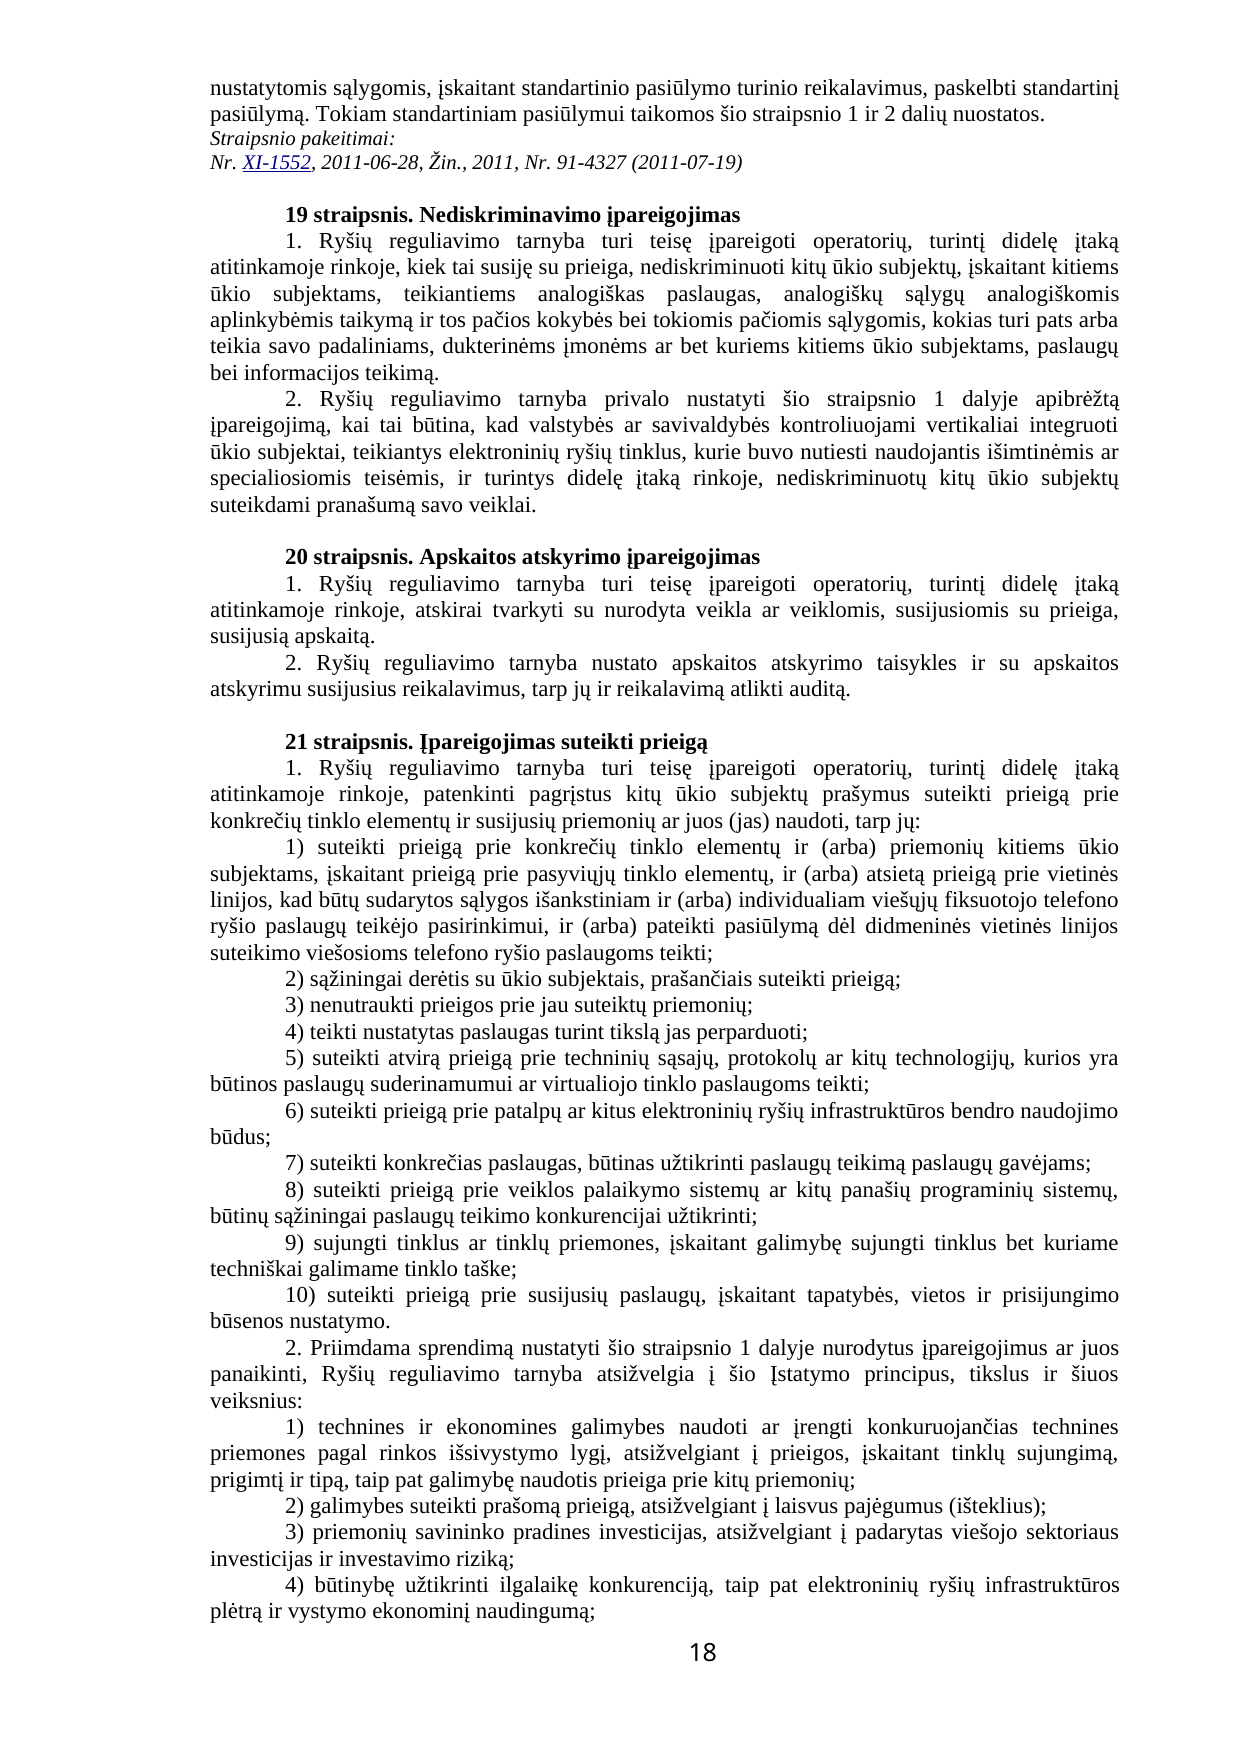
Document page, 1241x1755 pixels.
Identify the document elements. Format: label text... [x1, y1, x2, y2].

text 20 straipsnis. Apskaitos atskyrimo įpareigojimas [210, 543, 1120, 570]
text 5) suteikti atvirą prieigą prie techninių sąsajų, protokolų ar kitų technologijų, kurios yra būtinos paslaugų suderinamumui ar virtualiojo tinklo paslaugoms teikti; [210, 1044, 1120, 1097]
text nustatytomis sąlygomis, įskaitant standartinio pasiūlymo turinio reikalavimus, paskelbti standartinį pasiūlymą. Tokiam standartiniam pasiūlymui taikomos šio straipsnio 1 ir 2 dalių nuostatos. [210, 73, 1120, 126]
text 1. Ryšių reguliavimo tarnyba turi teisę įpareigoti operatorių, turintį didelę įtaką atitinkamoje rinkoje, atskirai tvarkyti su nurodyta veikla ar veiklomis, susijusiomis su prieiga, susijusią apskaitą. [210, 570, 1120, 649]
text 4) būtinybę užtikrinti ilgalaikę konkurenciją, taip pat elektroninių ryšių infrastruktūros plėtrą ir vystymo ekonominį naudingumą; [210, 1571, 1120, 1624]
text 3) nenutraukti prieigos prie jau suteiktų priemonių; [210, 991, 1120, 1018]
text 2) galimybes suteikti prašomą prieigą, atsižvelgiant į laisvus pajėgumus (išteklius); [210, 1492, 1120, 1518]
text 1. Ryšių reguliavimo tarnyba turi teisę įpareigoti operatorių, turintį didelę įtaką atitinkamoje rinkoje, patenkinti pagrįstus kitų ūkio subjektų prašymus suteikti prieigą prie konkrečių tinklo elementų ir susijusių priemonių ar juos (jas) naudoti, tarp jų: [210, 754, 1120, 833]
text 9) sujungti tinklus ar tinklų priemones, įskaitant galimybę sujungti tinklus bet kuriame techniškai galimame tinklo taške; [210, 1228, 1120, 1281]
text 7) suteikti konkrečias paslaugas, būtinas užtikrinti paslaugų teikimą paslaugų gavėjams; [210, 1149, 1120, 1176]
text 1) technines ir ekonomines galimybes naudoti ar įrengti konkuruojančias technines priemones pagal rinkos išsivystymo lygį, atsižvelgiant į prieigos, įskaitant tinklų sujungimą, prigimtį ir tipą, taip pat galimybę naudotis prieiga prie kitų priemonių; [210, 1413, 1120, 1492]
text 10) suteikti prieigą prie susijusių paslaugų, įskaitant tapatybės, vietos ir prisijungimo būsenos nustatymo. [210, 1281, 1120, 1334]
text 2) sąžiningai derėtis su ūkio subjektais, prašančiais suteikti prieigą; [210, 965, 1120, 991]
text 21 straipsnis. Įpareigojimas suteikti prieigą [210, 728, 1120, 754]
text 4) teikti nustatytas paslaugas turint tikslą jas perparduoti; [210, 1018, 1120, 1044]
text 8) suteikti prieigą prie veiklos palaikymo sistemų ar kitų panašių programinių sistemų, būtinų sąžiningai paslaugų teikimo konkurencijai užtikrinti; [210, 1176, 1120, 1228]
text 2. Priimdama sprendimą nustatyti šio straipsnio 1 dalyje nurodytus įpareigojimus ar juos panaikinti, Ryšių reguliavimo tarnyba atsižvelgia į šio Įstatymo principus, tikslus ir šiuos veiksnius: [210, 1334, 1120, 1413]
text Nr. XI-1552, 2011-06-28, Žin., 2011, Nr. 91-4327 (2011-07-19) [210, 150, 1120, 174]
text 1) suteikti prieigą prie konkrečių tinklo elementų ir (arba) priemonių kitiems ūkio subjektams, įskaitant prieigą prie pasyviųjų tinklo elementų, ir (arba) atsietą prieigą prie vietinės linijos, kad būtų sudarytos sąlygos išankstiniam ir (arba) individualiam viešųjų fiksuotojo telefono ryšio paslaugų teikėjo pasirinkimui, ir (arba) pateikti pasiūlymą dėl didmeninės vietinės linijos suteikimo viešosioms telefono ryšio paslaugoms teikti; [210, 833, 1120, 965]
text 3) priemonių savininko pradines investicijas, atsižvelgiant į padarytas viešojo sektoriaus investicijas ir investavimo riziką; [210, 1518, 1120, 1571]
text Straipsnio pakeitimai: [210, 126, 1120, 150]
text 2. Ryšių reguliavimo tarnyba nustato apskaitos atskyrimo taisykles ir su apskaitos atskyrimu susijusius reikalavimus, tarp jų ir reikalavimą atlikti auditą. [210, 649, 1120, 701]
text 19 straipsnis. Nediskriminavimo įpareigojimas [210, 201, 1120, 227]
text 6) suteikti prieigą prie patalpų ar kitus elektroninių ryšių infrastruktūros bendro naudojimo būdus; [210, 1097, 1120, 1149]
text 1. Ryšių reguliavimo tarnyba turi teisę įpareigoti operatorių, turintį didelę įtaką atitinkamoje rinkoje, kiek tai susiję su prieiga, nediskriminuoti kitų ūkio subjektų, įskaitant kitiems ūkio subjektams, teikiantiems analogiškas paslaugas, analogiškų sąlygų analogiškomis aplinkybėmis taikymą ir tos pačios kokybės bei tokiomis pačiomis sąlygomis, kokias turi pats arba teikia savo padaliniams, dukterinėms įmonėms ar bet kuriems kitiems ūkio subjektams, paslaugų bei informacijos teikimą. [210, 227, 1120, 385]
text 2. Ryšių reguliavimo tarnyba privalo nustatyti šio straipsnio 1 dalyje apibrėžtą įpareigojimą, kai tai būtina, kad valstybės ar savivaldybės kontroliuojami vertikaliai integruoti ūkio subjektai, teikiantys elektroninių ryšių tinklus, kurie buvo nutiesti naudojantis išimtinėmis ar specialiosiomis teisėmis, ir turintys didelę įtaką rinkoje, nediskriminuotų kitų ūkio subjektų suteikdami pranašumą savo veiklai. [210, 385, 1120, 517]
